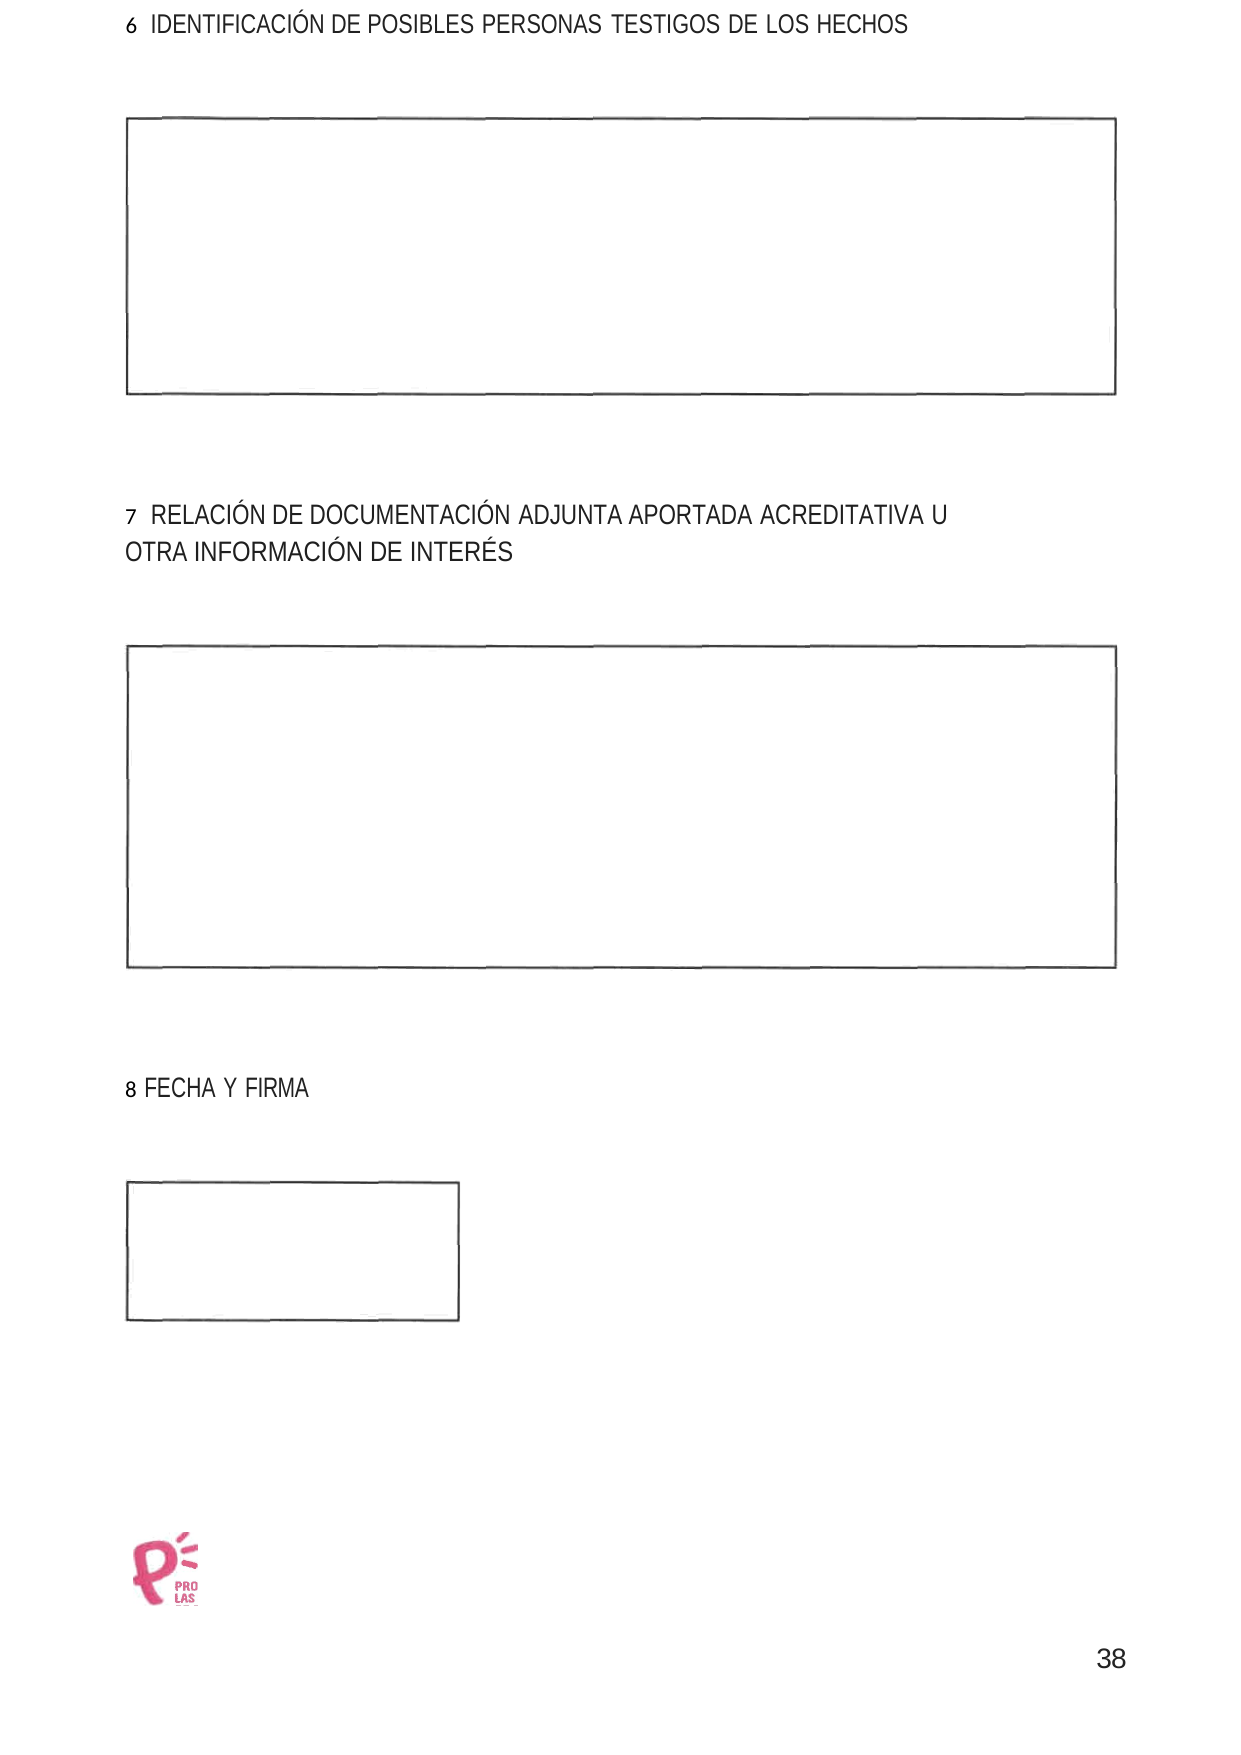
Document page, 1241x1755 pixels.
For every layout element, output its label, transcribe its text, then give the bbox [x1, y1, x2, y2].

list IDENTIFICACIÓN DE POSIBLES PERSONAS TESTIGOS DE LOS HECHOS [125, 8, 1137, 39]
text 38 [103, 1642, 1127, 1674]
picture [125, 116, 1117, 396]
picture [124, 1179, 460, 1323]
list FECHA Y FIRMA [125, 1071, 1137, 1103]
picture [124, 643, 1119, 971]
picture [133, 1532, 198, 1606]
list RELACIÓN DE DOCUMENTACIÓN ADJUNTA APORTADA ACREDITATIVA U OTRA INFORMACIÓN DE INTERÉS [125, 498, 1014, 567]
